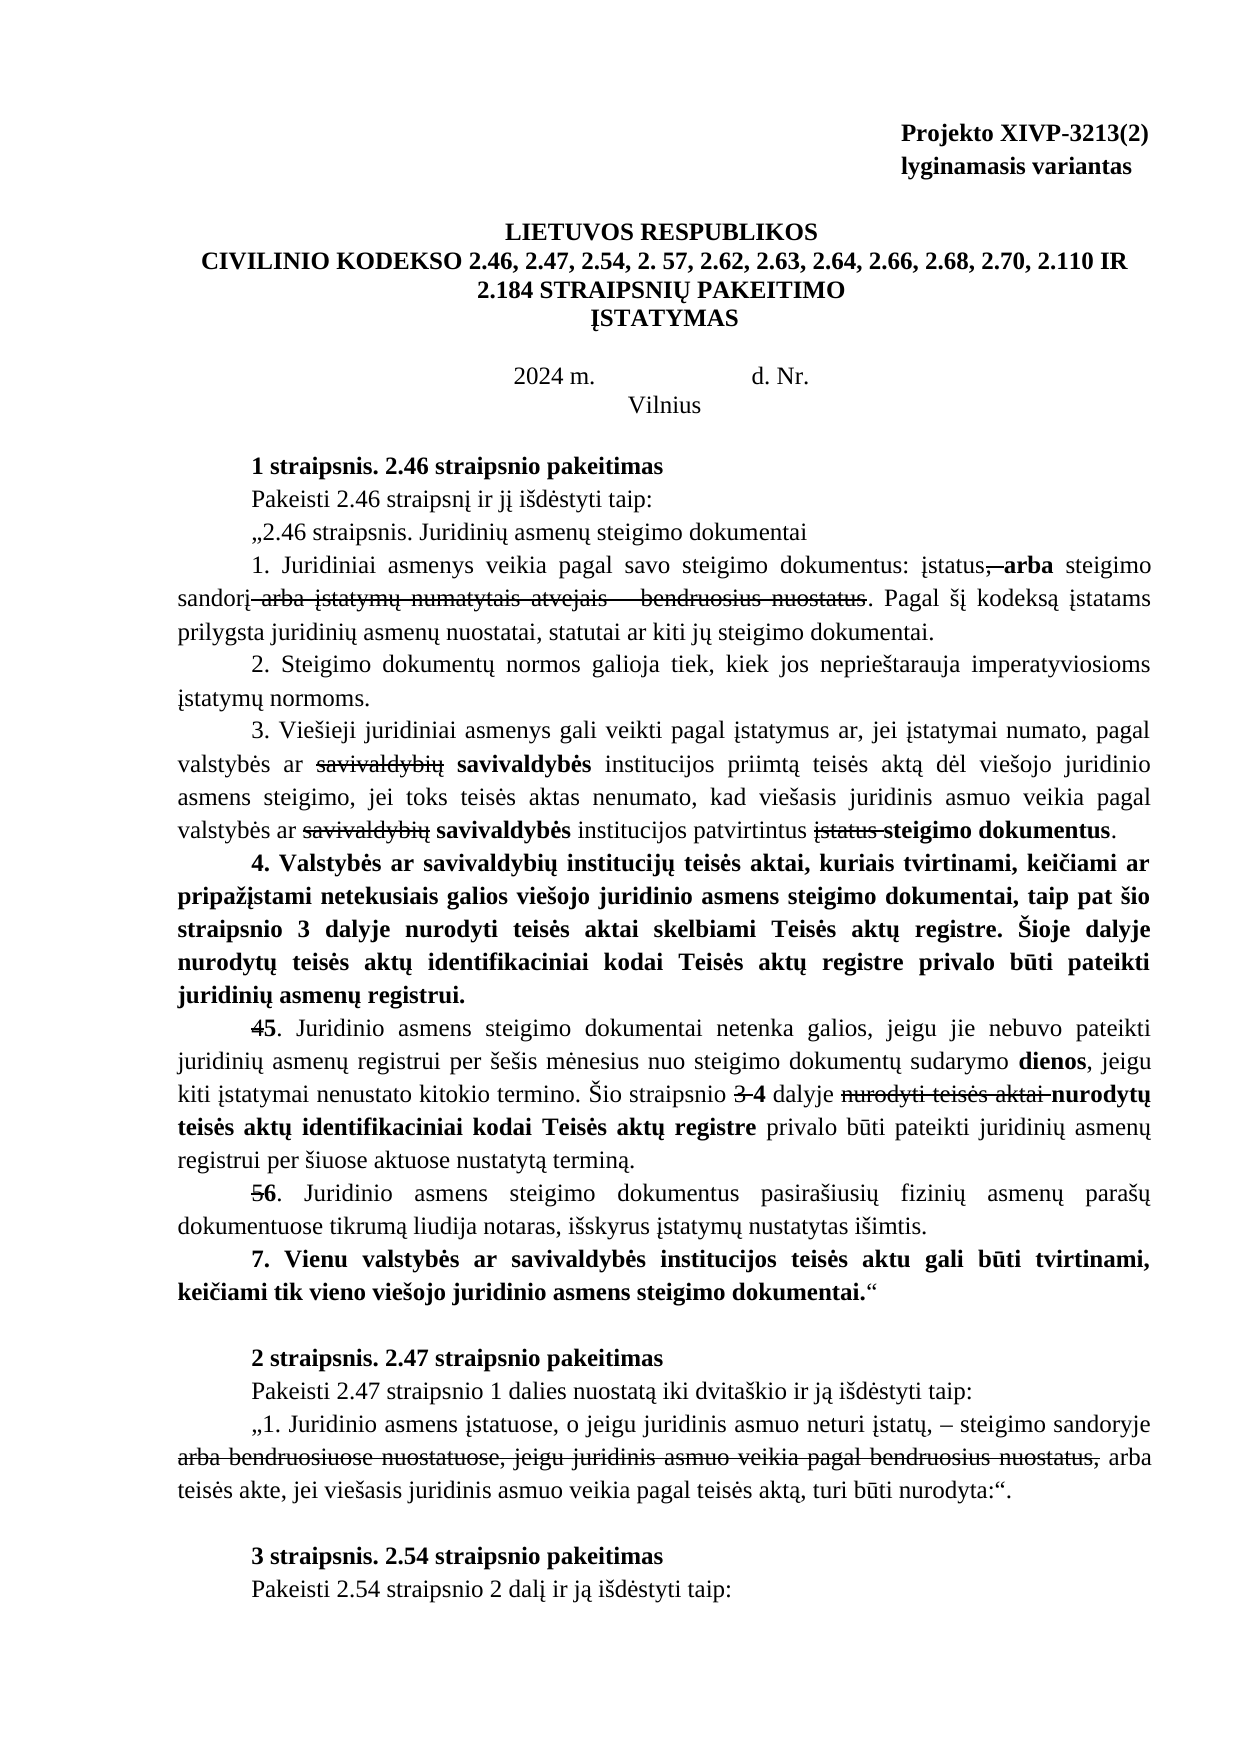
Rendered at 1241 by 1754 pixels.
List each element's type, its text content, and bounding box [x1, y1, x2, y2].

text 2024 m. d. Nr. [177, 361, 1152, 390]
text LIETUVOS RESPUBLIKOS [177, 217, 1152, 246]
list Pakeisti 2.47 straipsnio 1 dalies nuostatą iki dvitaškio ir ją išdėstyti taip: [251, 1376, 1152, 1405]
text 1. Juridiniai asmenys veikia pagal savo steigimo dokumentus: įstatus, arba steigimo sandorį arba įstatymų numatytais atvejais – bendruosius nuostatus. Pagal šį kodeksą įstatams prilygsta juridinių asmenų nuostatai, statutai ar kiti jų steigimo dokumentai. [177, 551, 1152, 645]
text Projekto XIVP-3213(2) [901, 118, 1152, 147]
list Pakeisti 2.54 straipsnio 2 dalį ir ją išdėstyti taip: [251, 1574, 1152, 1603]
text 1 straipsnis. 2.46 straipsnio pakeitimas [177, 451, 1152, 480]
text lyginamasis variantas [766, 151, 1152, 180]
text 7. Vienu valstybės ar savivaldybės institucijos teisės aktu gali būti tvirtinami, keičiami tik vieno viešojo juridinio asmens steigimo dokumentai.“ [177, 1244, 1152, 1306]
text „2.46 straipsnis. Juridinių asmenų steigimo dokumentai [177, 517, 1152, 546]
text 2 straipsnis. 2.47 straipsnio pakeitimas [177, 1343, 1152, 1372]
list 2. Steigimo dokumentų normos galioja tiek, kiek jos neprieštarauja imperatyviosioms įstatymų normoms. [177, 649, 1152, 711]
text ĮSTATYMAS [177, 303, 1152, 332]
list 3. Viešieji juridiniai asmenys gali veikti pagal įstatymus ar, jei įstatymai numato, pagal valstybės ar savivaldybių savivaldybės institucijos priimtą teisės aktą dėl viešojo juridinio asmens steigimo, jei toks teisės aktas nenumato, kad viešasis juridinis asmuo veikia pagal valstybės ar savivaldybių savivaldybės institucijos patvirtintus įstatus steigimo dokumentus. [177, 716, 1152, 843]
text 56. Juridinio asmens steigimo dokumentus pasirašiusių fizinių asmenų parašų dokumentuose tikrumą liudija notaras, išskyrus įstatymų nustatytas išimtis. [177, 1178, 1152, 1240]
list 4. Valstybės ar savivaldybių institucijų teisės aktai, kuriais tvirtinami, keičiami ar pripažįstami netekusiais galios viešojo juridinio asmens steigimo dokumentai, taip pat šio straipsnio 3 dalyje nurodyti teisės aktai skelbiami Teisės aktų registre. Šioje dalyje nurodytų teisės aktų identifikaciniai kodai Teisės aktų registre privalo būti pateikti juridinių asmenų registrui. [177, 848, 1152, 1008]
text „1. Juridinio asmens įstatuose, o jeigu juridinis asmuo neturi įstatų, – steigimo sandoryje arba bendruosiuose nuostatuose, jeigu juridinis asmuo veikia pagal bendruosius nuostatus, arba teisės akte, jei viešasis juridinis asmuo veikia pagal teisės aktą, turi būti nurodyta:“. [177, 1409, 1152, 1504]
text CIVILINIO KODEKSO 2.46, 2.47, 2.54, 2. 57, 2.62, 2.63, 2.64, 2.66, 2.68, 2.70, 2.110 IR 2.184 STRAIPSNIŲ PAKEITIMO [177, 246, 1152, 303]
text 3 straipsnis. 2.54 straipsnio pakeitimas [177, 1541, 1152, 1570]
list Pakeisti 2.46 straipsnį ir jį išdėstyti taip: [251, 484, 1152, 513]
text Vilnius [177, 390, 1152, 418]
list 45. Juridinio asmens steigimo dokumentai netenka galios, jeigu jie nebuvo pateikti juridinių asmenų registrui per šešis mėnesius nuo steigimo dokumentų sudarymo dienos, jeigu kiti įstatymai nenustato kitokio termino. Šio straipsnio 3 4 dalyje nurodyti teisės aktai nurodytų teisės aktų identifikaciniai kodai Teisės aktų registre privalo būti pateikti juridinių asmenų registrui per šiuose aktuose nustatytą terminą. [177, 1013, 1152, 1174]
